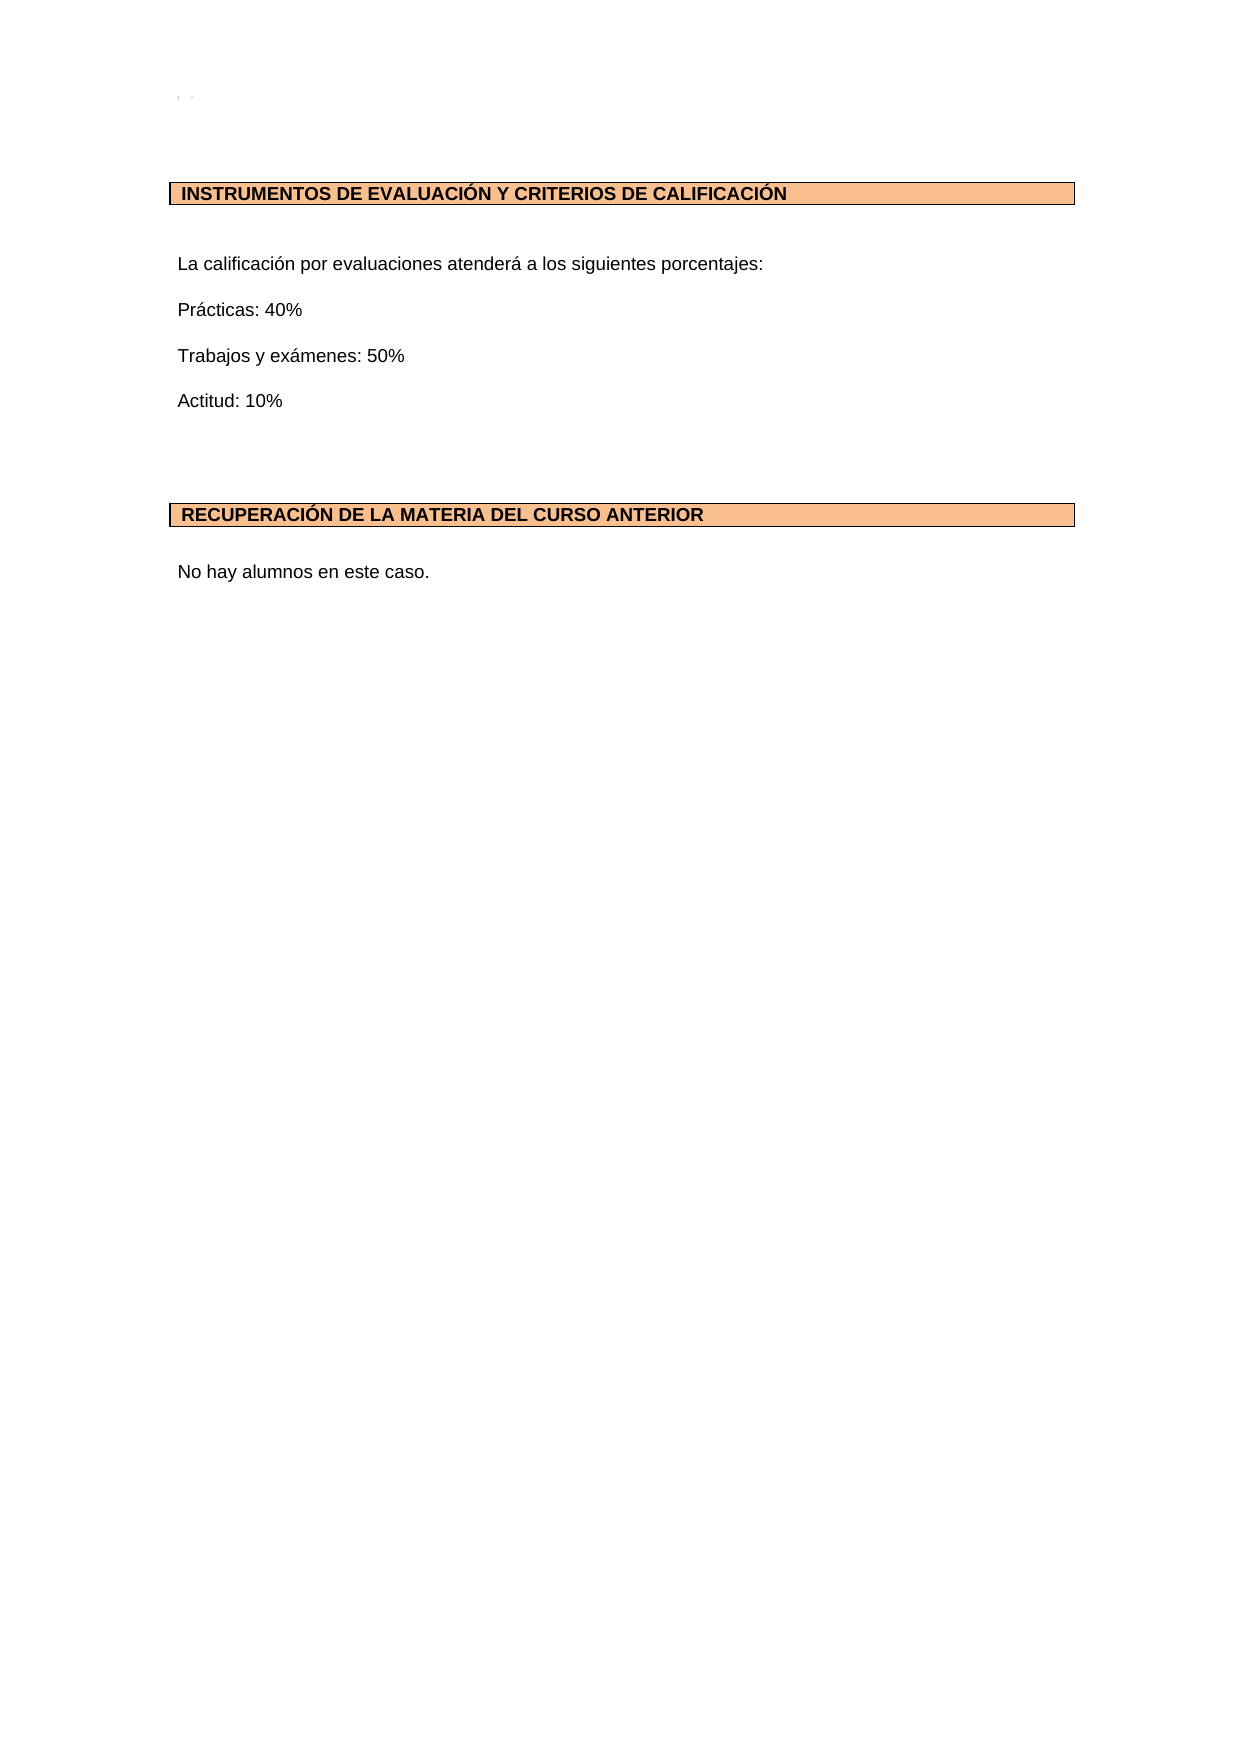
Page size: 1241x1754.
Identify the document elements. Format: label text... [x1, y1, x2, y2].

text Actitud: 10% [177, 390, 1063, 412]
text La calificación por evaluaciones atenderá a los siguientes porcentajes: [177, 253, 1063, 275]
table_header RECUPERACIÓN DE LA MATERIA DEL CURSO ANTERIOR [171, 504, 1074, 526]
text No hay alumnos en este caso. [177, 561, 1063, 582]
text Trabajos y exámenes: 50% [177, 344, 1063, 366]
table_header INSTRUMENTOS DE EVALUACIÓN Y CRITERIOS DE CALIFICACIÓN [171, 183, 1074, 204]
text Prácticas: 40% [177, 299, 1063, 320]
